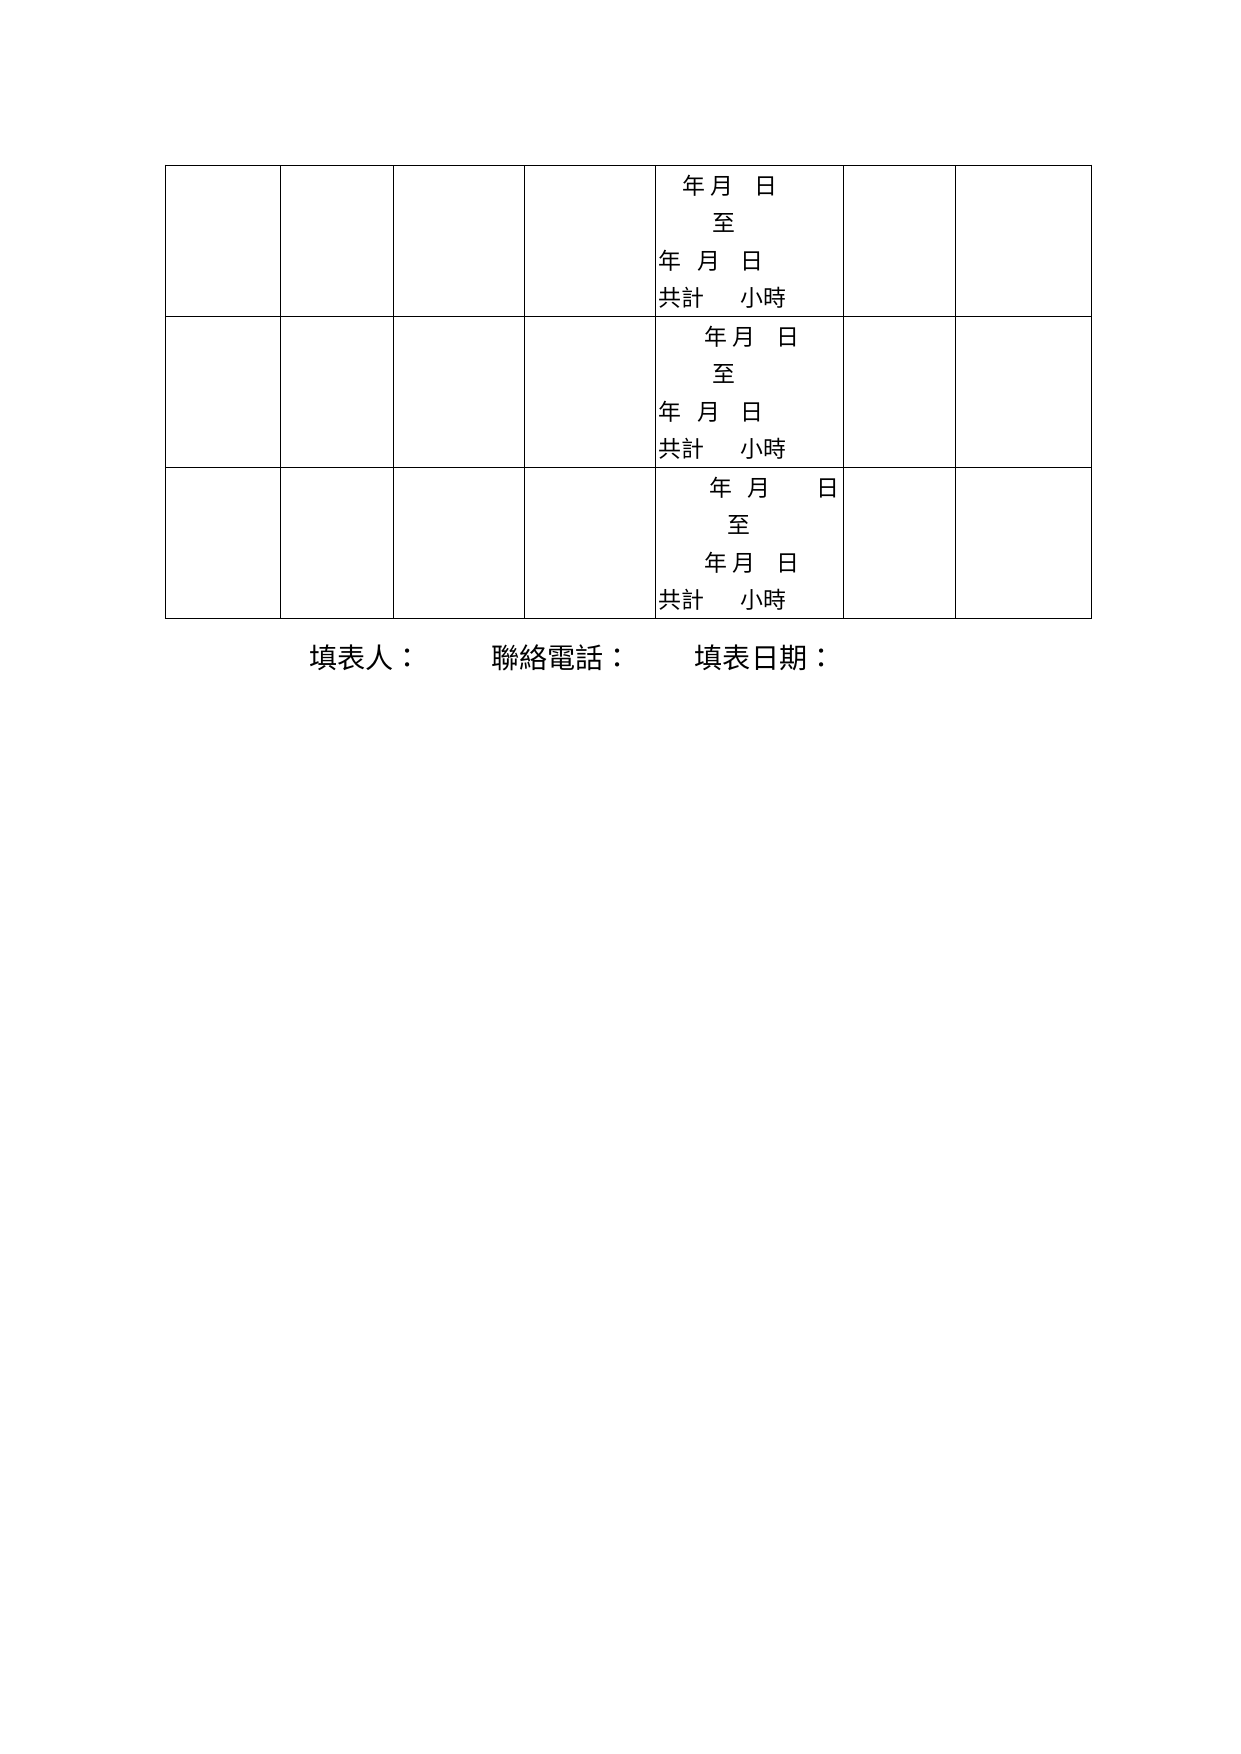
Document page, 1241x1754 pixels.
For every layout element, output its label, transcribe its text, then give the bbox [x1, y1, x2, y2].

table_cell [394, 468, 524, 618]
table_cell [281, 468, 393, 618]
table_cell [525, 317, 655, 467]
table_cell [844, 317, 955, 467]
table_cell [394, 317, 524, 467]
text 填表人： 聯絡電話： 填表日期： [169, 619, 1087, 694]
table_cell [844, 166, 955, 316]
table_cell [166, 166, 280, 316]
table_cell [281, 317, 393, 467]
table_cell [166, 317, 280, 467]
table_cell 年 月 日 至 年 月 日 共計 小時 [656, 317, 843, 467]
table_cell [525, 468, 655, 618]
table_cell 年 月 日 至 年 月 日 共計 小時 [656, 166, 843, 316]
table_cell [166, 468, 280, 618]
table_cell [525, 166, 655, 316]
table_cell [281, 166, 393, 316]
table_cell 年 月 日 至 年 月 日 共計 小時 [656, 468, 843, 618]
table_cell [844, 468, 955, 618]
table_cell [956, 166, 1091, 316]
table_cell [956, 317, 1091, 467]
table_cell [394, 166, 524, 316]
table_cell [956, 468, 1091, 618]
